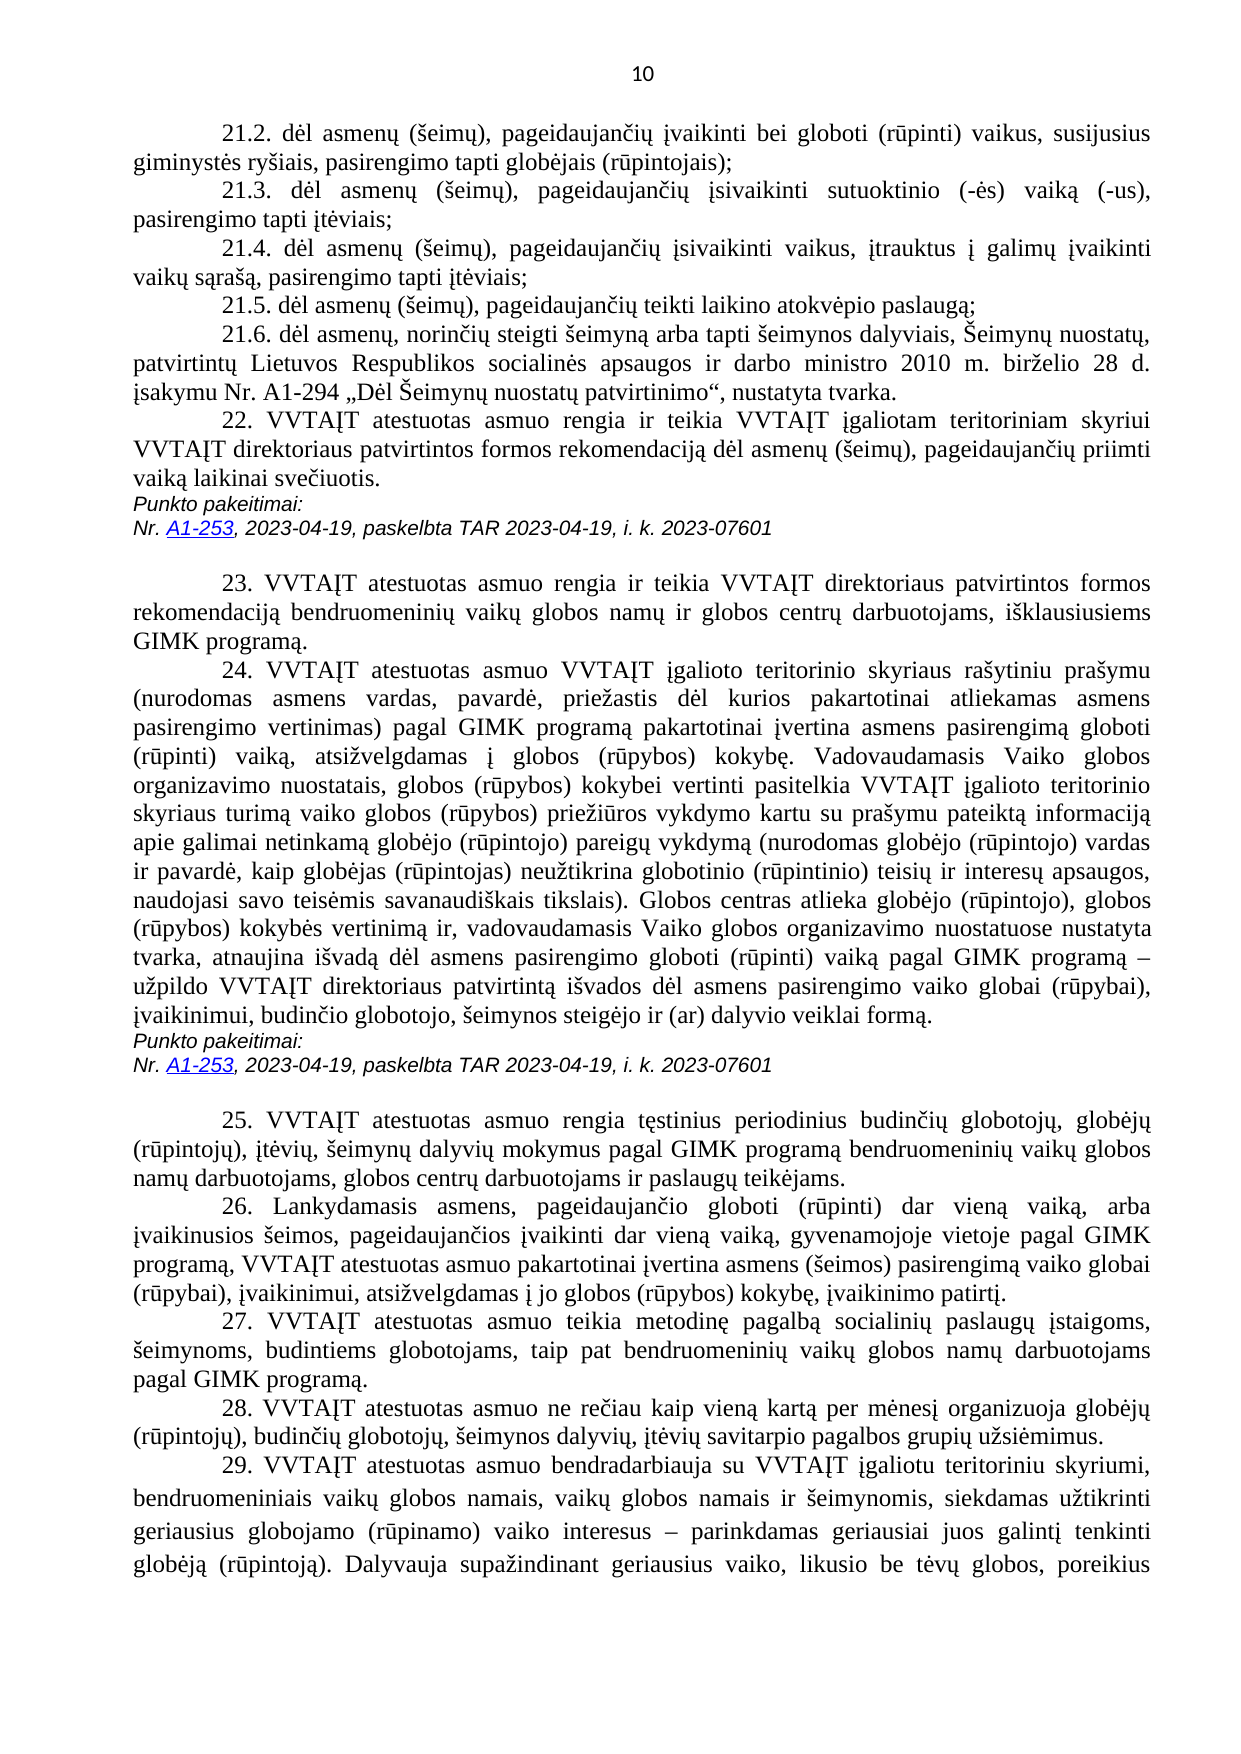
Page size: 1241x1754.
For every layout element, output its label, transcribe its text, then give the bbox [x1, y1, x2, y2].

text 21.4. dėl asmenų (šeimų), pageidaujančių įsivaikinti vaikus, įtrauktus į galimų įvaikinti vaikų sąrašą, pasirengimo tapti įtėviais; [133, 233, 1152, 291]
text 28. VVTAĮT atestuotas asmuo ne rečiau kaip vieną kartą per mėnesį organizuoja globėjų (rūpintojų), budinčių globotojų, šeimynos dalyvių, įtėvių savitarpio pagalbos grupių užsiėmimus. [133, 1393, 1152, 1450]
text 24. VVTAĮT atestuotas asmuo VVTAĮT įgalioto teritorinio skyriaus rašytiniu prašymu (nurodomas asmens vardas, pavardė, priežastis dėl kurios pakartotinai atliekamas asmens pasirengimo vertinimas) pagal GIMK programą pakartotinai įvertina asmens pasirengimą globoti (rūpinti) vaiką, atsižvelgdamas į globos (rūpybos) kokybę. Vadovaudamasis Vaiko globos organizavimo nuostatais, globos (rūpybos) kokybei vertinti pasitelkia VVTAĮT įgalioto teritorinio skyriaus turimą vaiko globos (rūpybos) priežiūros vykdymo kartu su prašymu pateiktą informaciją apie galimai netinkamą globėjo (rūpintojo) pareigų vykdymą (nurodomas globėjo (rūpintojo) vardas ir pavardė, kaip globėjas (rūpintojas) neužtikrina globotinio (rūpintinio) teisių ir interesų apsaugos, naudojasi savo teisėmis savanaudiškais tikslais). Globos centras atlieka globėjo (rūpintojo), globos (rūpybos) kokybės vertinimą ir, vadovaudamasis Vaiko globos organizavimo nuostatuose nustatyta tvarka, atnaujina išvadą dėl asmens pasirengimo globoti (rūpinti) vaiką pagal GIMK programą – užpildo VVTAĮT direktoriaus patvirtintą išvados dėl asmens pasirengimo vaiko globai (rūpybai), įvaikinimui, budinčio globotojo, šeimynos steigėjo ir (ar) dalyvio veiklai formą. [133, 655, 1152, 1028]
text 21.5. dėl asmenų (šeimų), pageidaujančių teikti laikino atokvėpio paslaugą; [133, 291, 1152, 319]
text Nr. A1-253, 2023-04-19, paskelbta TAR 2023-04-19, i. k. 2023-07601 [133, 516, 1152, 540]
text 21.6. dėl asmenų, norinčių steigti šeimyną arba tapti šeimynos dalyviais, Šeimynų nuostatų, patvirtintų Lietuvos Respublikos socialinės apsaugos ir darbo ministro 2010 m. birželio 28 d. įsakymu Nr. A1-294 „Dėl Šeimynų nuostatų patvirtinimo“, nustatyta tvarka. [133, 319, 1152, 406]
text Punkto pakeitimai: [133, 492, 1152, 516]
text 29. VVTAĮT atestuotas asmuo bendradarbiauja su VVTAĮT įgaliotu teritoriniu skyriumi, bendruomeniniais vaikų globos namais, vaikų globos namais ir šeimynomis, siekdamas užtikrinti geriausius globojamo (rūpinamo) vaiko interesus – parinkdamas geriausiai juos galintį tenkinti globėją (rūpintoją). Dalyvauja supažindinant geriausius vaiko, likusio be tėvų globos, poreikius [133, 1450, 1152, 1578]
text 22. VVTAĮT atestuotas asmuo rengia ir teikia VVTAĮT įgaliotam teritoriniam skyriui VVTAĮT direktoriaus patvirtintos formos rekomendaciją dėl asmenų (šeimų), pageidaujančių priimti vaiką laikinai svečiuotis. [133, 406, 1152, 492]
text 26. Lankydamasis asmens, pageidaujančio globoti (rūpinti) dar vieną vaiką, arba įvaikinusios šeimos, pageidaujančios įvaikinti dar vieną vaiką, gyvenamojoje vietoje pagal GIMK programą, VVTAĮT atestuotas asmuo pakartotinai įvertina asmens (šeimos) pasirengimą vaiko globai (rūpybai), įvaikinimui, atsižvelgdamas į jo globos (rūpybos) kokybę, įvaikinimo patirtį. [133, 1191, 1152, 1306]
text 27. VVTAĮT atestuotas asmuo teikia metodinę pagalbą socialinių paslaugų įstaigoms, šeimynoms, budintiems globotojams, taip pat bendruomeninių vaikų globos namų darbuotojams pagal GIMK programą. [133, 1306, 1152, 1393]
text 23. VVTAĮT atestuotas asmuo rengia ir teikia VVTAĮT direktoriaus patvirtintos formos rekomendaciją bendruomeninių vaikų globos namų ir globos centrų darbuotojams, išklausiusiems GIMK programą. [133, 568, 1152, 655]
text 25. VVTAĮT atestuotas asmuo rengia tęstinius periodinius budinčių globotojų, globėjų (rūpintojų), įtėvių, šeimynų dalyvių mokymus pagal GIMK programą bendruomeninių vaikų globos namų darbuotojams, globos centrų darbuotojams ir paslaugų teikėjams. [133, 1105, 1152, 1191]
text Punkto pakeitimai: [133, 1028, 1152, 1052]
text 21.2. dėl asmenų (šeimų), pageidaujančių įvaikinti bei globoti (rūpinti) vaikus, susijusius giminystės ryšiais, pasirengimo tapti globėjais (rūpintojais); [133, 118, 1152, 176]
text 21.3. dėl asmenų (šeimų), pageidaujančių įsivaikinti sutuoktinio (-ės) vaiką (-us), pasirengimo tapti įtėviais; [133, 176, 1152, 233]
text Nr. A1-253, 2023-04-19, paskelbta TAR 2023-04-19, i. k. 2023-07601 [133, 1052, 1152, 1076]
